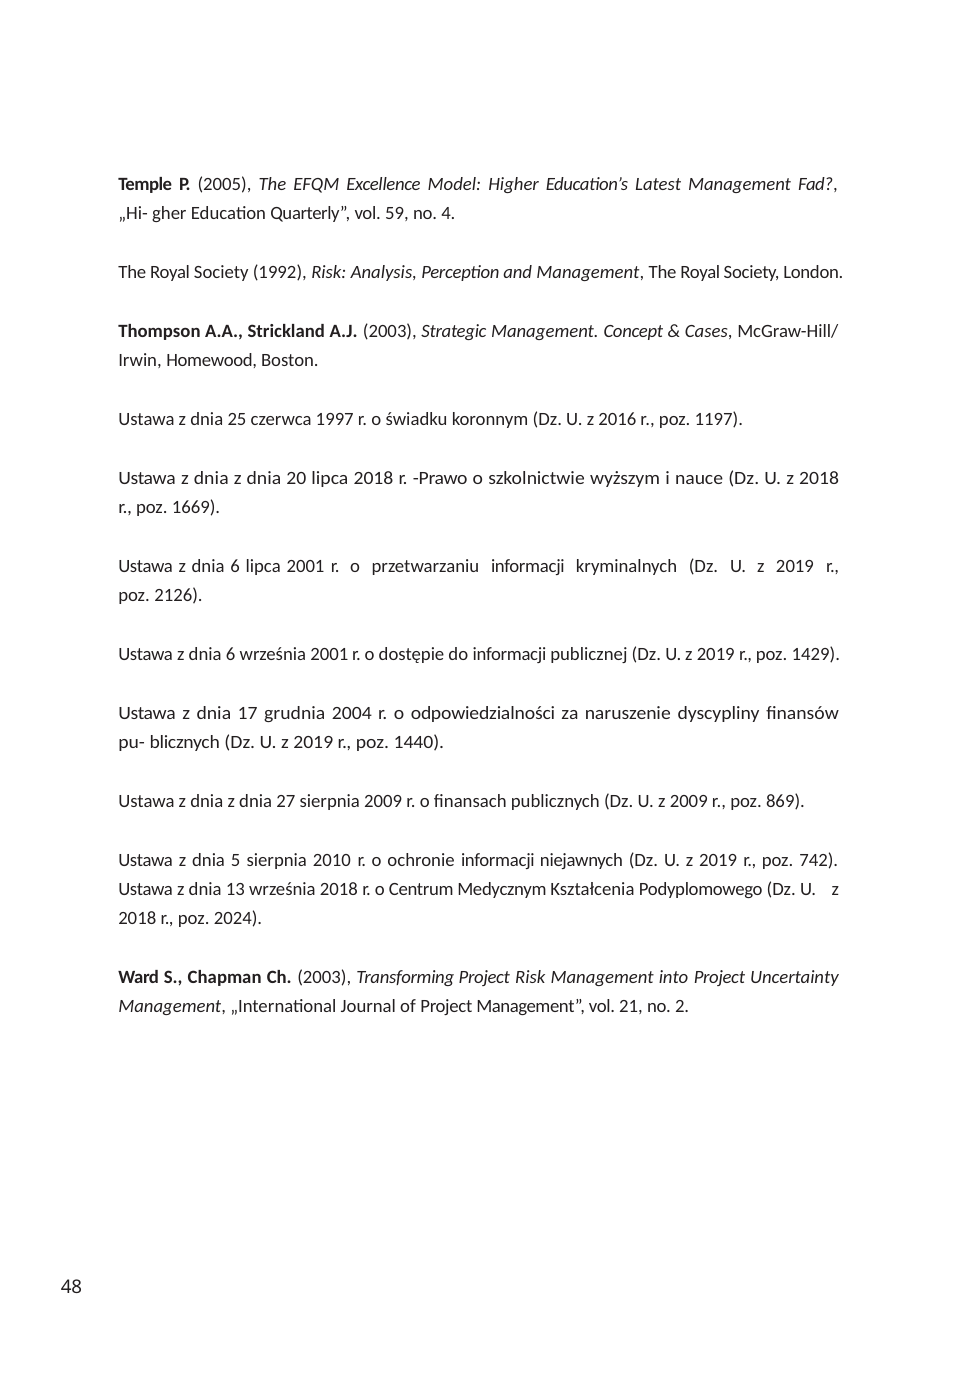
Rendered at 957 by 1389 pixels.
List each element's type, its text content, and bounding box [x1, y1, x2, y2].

text Ustawa z dnia 6 lipca 2001 r. o przetwarzaniu informacji kryminalnych (Dz. U. z 2019 r., poz. 2126). [118, 554, 839, 606]
text Ustawa z dnia z dnia 20 lipca 2018 r. -Prawo o szkolnictwie wyższym i nauce (Dz. U. z 2018 r., poz. 1669). [118, 466, 839, 518]
text 48 [61, 1273, 850, 1298]
text Ustawa z dnia 5 sierpnia 2010 r. o ochronie informacji niejawnych (Dz. U. z 2019 r., poz. 742). Ustawa z dnia 13 września 2018 r. o Centrum Medycznym Kształcenia Podyplomowego (Dz. U. z 2018 r., poz. 2024). [118, 848, 839, 929]
text Temple P. (2005), The EFQM Excellence Model: Higher Education’s Latest Management Fad?, „Hi- gher Education Quarterly”, vol. 59, no. 4. [118, 172, 839, 224]
text Ustawa z dnia z dnia 27 sierpnia 2009 r. o finansach publicznych (Dz. U. z 2009 r., poz. 869). [118, 789, 850, 812]
text Ward S., Chapman Ch. (2003), Transforming Project Risk Management into Project Uncertainty Management, „International Journal of Project Management”, vol. 21, no. 2. [118, 965, 839, 1017]
text Thompson A.A., Strickland A.J. (2003), Strategic Management. Concept & Cases, McGraw-Hill/ Irwin, Homewood, Boston. [118, 319, 839, 371]
text The Royal Society (1992), Risk: Analysis, Perception and Management, The Royal Society, London. [118, 260, 850, 283]
text Ustawa z dnia 17 grudnia 2004 r. o odpowiedzialności za naruszenie dyscypliny finansów pu- blicznych (Dz. U. z 2019 r., poz. 1440). [118, 701, 839, 753]
text Ustawa z dnia 6 września 2001 r. o dostępie do informacji publicznej (Dz. U. z 2019 r., poz. 1429). [118, 642, 850, 665]
text Ustawa z dnia 25 czerwca 1997 r. o świadku koronnym (Dz. U. z 2016 r., poz. 1197). [118, 407, 850, 430]
